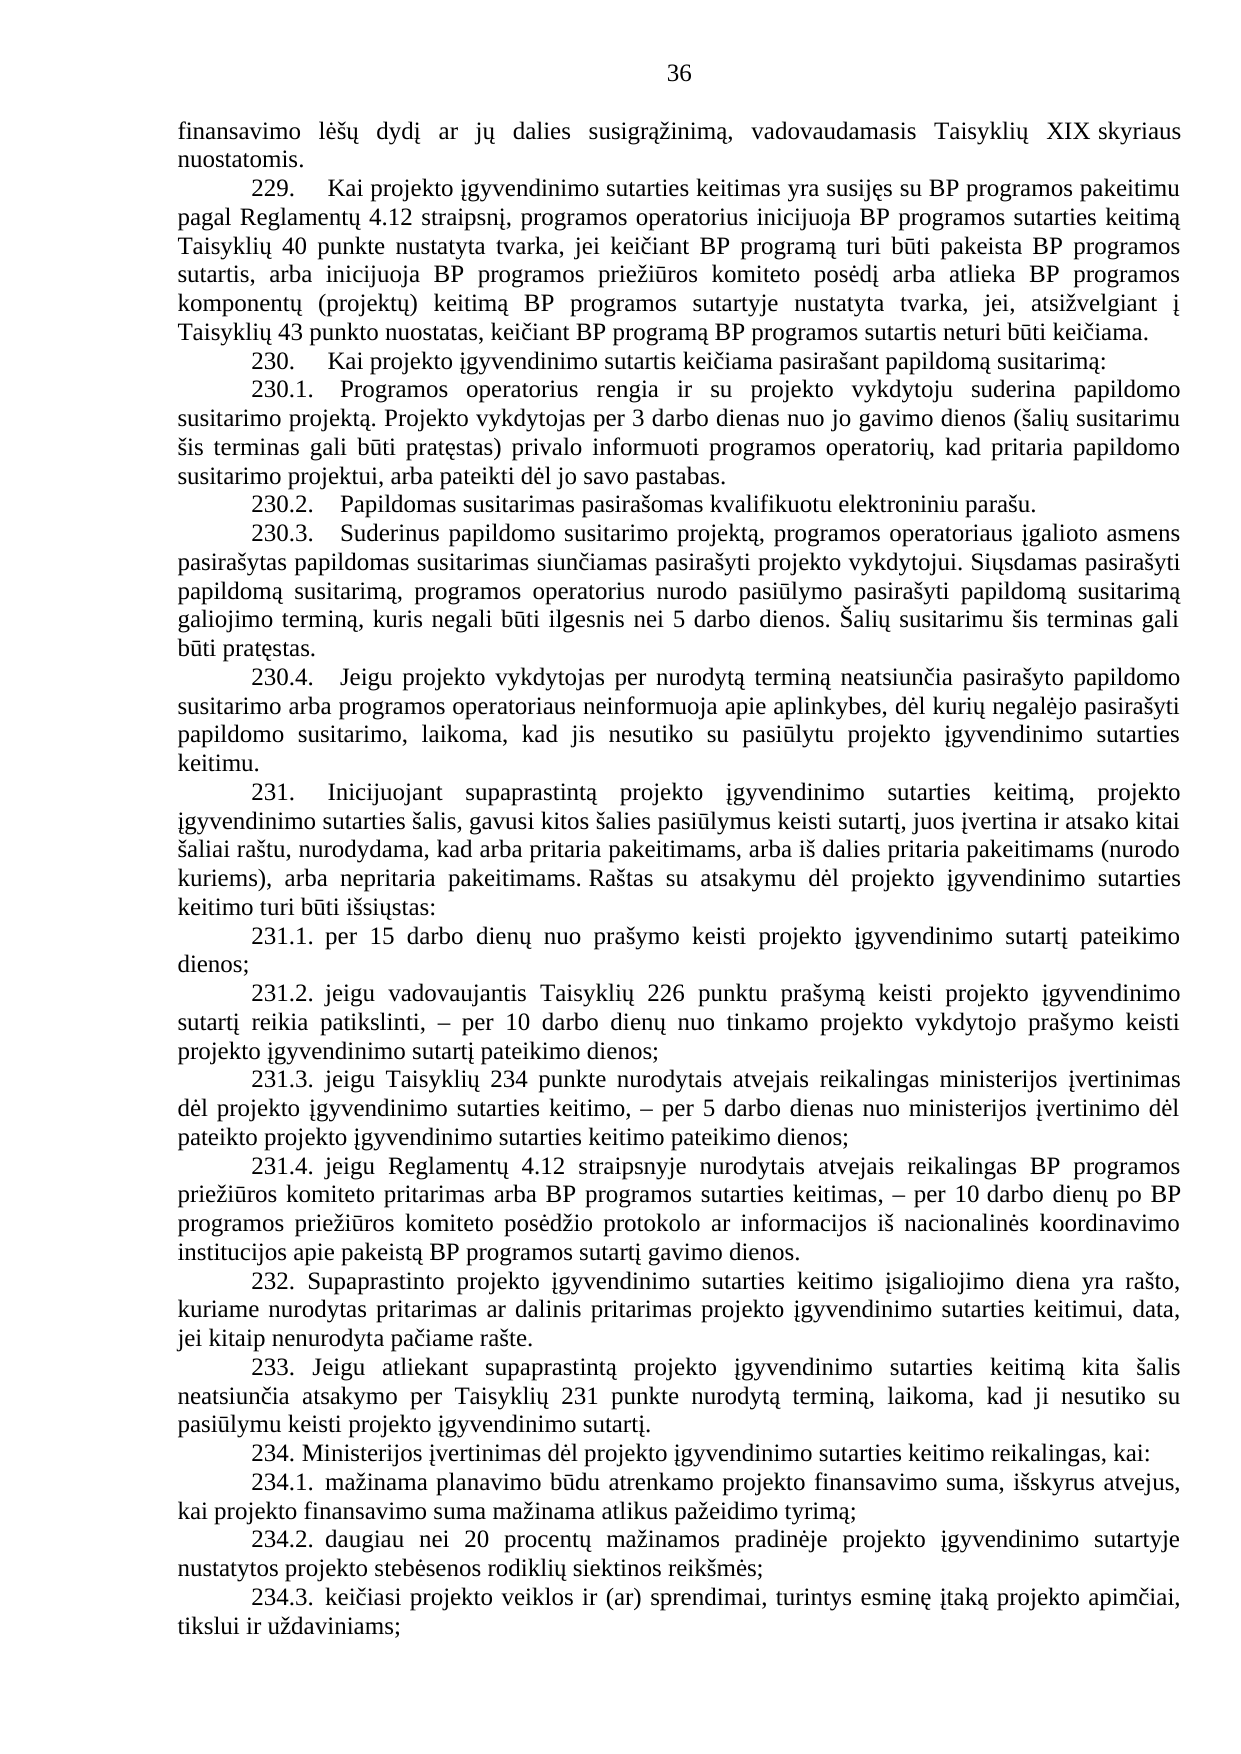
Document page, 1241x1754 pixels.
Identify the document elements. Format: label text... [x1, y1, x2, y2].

text 230.3. Suderinus papildomo susitarimo projektą, programos operatoriaus įgalioto asmens pasirašytas papildomas susitarimas siunčiamas pasirašyti projekto vykdytojui. Siųsdamas pasirašyti papildomą susitarimą, programos operatorius nurodo pasiūlymo pasirašyti papildomą susitarimą galiojimo terminą, kuris negali būti ilgesnis nei 5 darbo dienos. Šalių susitarimu šis terminas gali būti pratęstas. [177, 518, 1181, 662]
text 232. Supaprastinto projekto įgyvendinimo sutarties keitimo įsigaliojimo diena yra rašto, kuriame nurodytas pritarimas ar dalinis pritarimas projekto įgyvendinimo sutarties keitimui, data, jei kitaip nenurodyta pačiame rašte. [177, 1266, 1181, 1352]
text 234.2. daugiau nei 20 procentų mažinamos pradinėje projekto įgyvendinimo sutartyje nustatytos projekto stebėsenos rodiklių siektinos reikšmės; [177, 1524, 1181, 1582]
text 231. Inicijuojant supaprastintą projekto įgyvendinimo sutarties keitimą, projekto įgyvendinimo sutarties šalis, gavusi kitos šalies pasiūlymus keisti sutartį, juos įvertina ir atsako kitai šaliai raštu, nurodydama, kad arba pritaria pakeitimams, arba iš dalies pritaria pakeitimams (nurodo kuriems), arba nepritaria pakeitimams. Raštas su atsakymu dėl projekto įgyvendinimo sutarties keitimo turi būti išsiųstas: [177, 777, 1181, 921]
text 230.1. Programos operatorius rengia ir su projekto vykdytoju suderina papildomo susitarimo projektą. Projekto vykdytojas per 3 darbo dienas nuo jo gavimo dienos (šalių susitarimu šis terminas gali būti pratęstas) privalo informuoti programos operatorių, kad pritaria papildomo susitarimo projektui, arba pateikti dėl jo savo pastabas. [177, 374, 1181, 489]
text 231.4. jeigu Reglamentų 4.12 straipsnyje nurodytais atvejais reikalingas BP programos priežiūros komiteto pritarimas arba BP programos sutarties keitimas, – per 10 darbo dienų po BP programos priežiūros komiteto posėdžio protokolo ar informacijos iš nacionalinės koordinavimo institucijos apie pakeistą BP programos sutartį gavimo dienos. [177, 1151, 1181, 1266]
text 230.2. Papildomas susitarimas pasirašomas kvalifikuotu elektroniniu parašu. [177, 489, 1181, 518]
text 231.3. jeigu Taisyklių 234 punkte nurodytais atvejais reikalingas ministerijos įvertinimas dėl projekto įgyvendinimo sutarties keitimo, – per 5 darbo dienas nuo ministerijos įvertinimo dėl pateikto projekto įgyvendinimo sutarties keitimo pateikimo dienos; [177, 1064, 1181, 1151]
text 230.4. Jeigu projekto vykdytojas per nurodytą terminą neatsiunčia pasirašyto papildomo susitarimo arba programos operatoriaus neinformuoja apie aplinkybes, dėl kurių negalėjo pasirašyti papildomo susitarimo, laikoma, kad jis nesutiko su pasiūlytu projekto įgyvendinimo sutarties keitimu. [177, 662, 1181, 777]
text 231.2. jeigu vadovaujantis Taisyklių 226 punktu prašymą keisti projekto įgyvendinimo sutartį reikia patikslinti, – per 10 darbo dienų nuo tinkamo projekto vykdytojo prašymo keisti projekto įgyvendinimo sutartį pateikimo dienos; [177, 978, 1181, 1064]
text 234.1. mažinama planavimo būdu atrenkamo projekto finansavimo suma, išskyrus atvejus, kai projekto finansavimo suma mažinama atlikus pažeidimo tyrimą; [177, 1467, 1181, 1524]
text 231.1. per 15 darbo dienų nuo prašymo keisti projekto įgyvendinimo sutartį pateikimo dienos; [177, 921, 1181, 978]
text 229. Kai projekto įgyvendinimo sutarties keitimas yra susijęs su BP programos pakeitimu pagal Reglamentų 4.12 straipsnį, programos operatorius inicijuoja BP programos sutarties keitimą Taisyklių 40 punkte nustatyta tvarka, jei keičiant BP programą turi būti pakeista BP programos sutartis, arba inicijuoja BP programos priežiūros komiteto posėdį arba atlieka BP programos komponentų (projektų) keitimą BP programos sutartyje nustatyta tvarka, jei, atsižvelgiant į Taisyklių 43 punkto nuostatas, keičiant BP programą BP programos sutartis neturi būti keičiama. [177, 173, 1181, 346]
text 233. Jeigu atliekant supaprastintą projekto įgyvendinimo sutarties keitimą kita šalis neatsiunčia atsakymo per Taisyklių 231 punkte nurodytą terminą, laikoma, kad ji nesutiko su pasiūlymu keisti projekto įgyvendinimo sutartį. [177, 1352, 1181, 1438]
text 230. Kai projekto įgyvendinimo sutartis keičiama pasirašant papildomą susitarimą: [177, 346, 1181, 374]
text finansavimo lėšų dydį ar jų dalies susigrąžinimą, vadovaudamasis Taisyklių XIX skyriaus nuostatomis. [177, 116, 1181, 173]
text 234. Ministerijos įvertinimas dėl projekto įgyvendinimo sutarties keitimo reikalingas, kai: [177, 1438, 1181, 1467]
text 234.3. keičiasi projekto veiklos ir (ar) sprendimai, turintys esminę įtaką projekto apimčiai, tikslui ir uždaviniams; [177, 1582, 1181, 1639]
